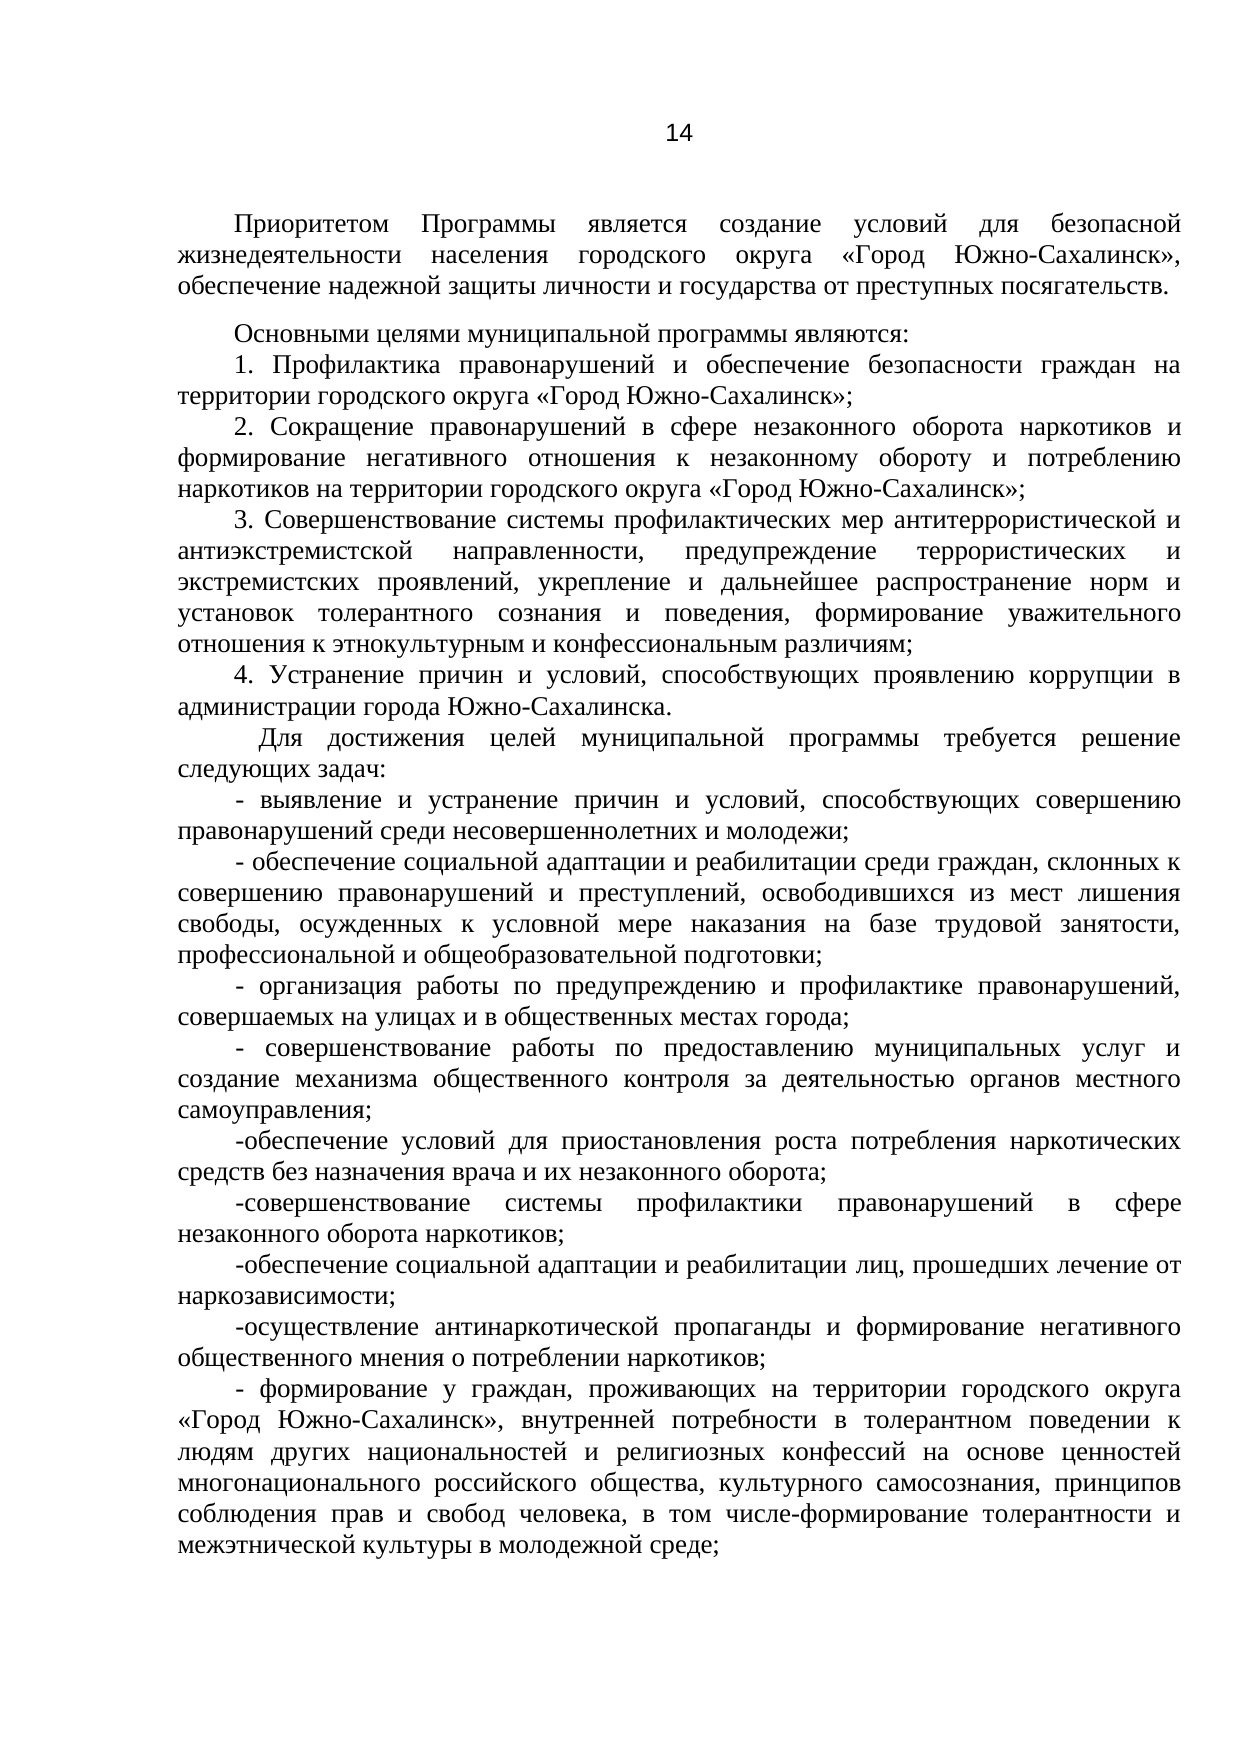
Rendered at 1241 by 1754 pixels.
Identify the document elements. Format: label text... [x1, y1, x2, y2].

text 1. Профилактика правонарушений и обеспечение безопасности граждан на территории городского округа «Город Южно-Сахалинск»; [177, 348, 1182, 411]
text -осуществление антинаркотической пропаганды и формирование негативного общественного мнения о потреблении наркотиков; [177, 1311, 1182, 1373]
text -обеспечение социальной адаптации и реабилитации лиц, прошедших лечение от наркозависимости; [177, 1249, 1182, 1311]
text -совершенствование системы профилактики правонарушений в сфере незаконного оборота наркотиков; [177, 1187, 1182, 1249]
text 4. Устранение причин и условий, способствующих проявлению коррупции в администрации города Южно-Сахалинска. [177, 659, 1182, 721]
text 2. Сокращение правонарушений в сфере незаконного оборота наркотиков и формирование негативного отношения к незаконному обороту и потреблению наркотиков на территории городского округа «Город Южно-Сахалинск»; [177, 411, 1182, 504]
text Для достижения целей муниципальной программы требуется решение следующих задач: [177, 721, 1182, 783]
text 3. Совершенствование системы профилактических мер антитеррористической и антиэкстремистской направленности, предупреждение террористических и экстремистских проявлений, укрепление и дальнейшее распространение норм и установок толерантного сознания и поведения, формирование уважительного отношения к этнокультурным и конфессиональным различиям; [177, 504, 1182, 659]
text -обеспечение условий для приостановления роста потребления наркотических средств без назначения врача и их незаконного оборота; [177, 1124, 1182, 1187]
text - обеспечение социальной адаптации и реабилитации среди граждан, склонных к совершению правонарушений и преступлений, освободившихся из мест лишения свободы, осужденных к условной мере наказания на базе трудовой занятости, профессиональной и общеобразовательной подготовки; [177, 845, 1182, 969]
text - формирование у граждан, проживающих на территории городского округа «Город Южно-Сахалинск», внутренней потребности в толерантном поведении к людям других национальностей и религиозных конфессий на основе ценностей многонационального российского общества, культурного самосознания, принципов соблюдения прав и свобод человека, в том числе-формирование толерантности и межэтнической культуры в молодежной среде; [177, 1373, 1182, 1559]
text - организация работы по предупреждению и профилактике правонарушений, совершаемых на улицах и в общественных местах города; [177, 969, 1182, 1031]
text - совершенствование работы по предоставлению муниципальных услуг и создание механизма общественного контроля за деятельностью органов местного самоуправления; [177, 1031, 1182, 1124]
text Приоритетом Программы является создание условий для безопасной жизнедеятельности населения городского округа «Город Южно-Сахалинск», обеспечение надежной защиты личности и государства от преступных посягательств. [177, 208, 1182, 301]
text - выявление и устранение причин и условий, способствующих совершению правонарушений среди несовершеннолетних и молодежи; [177, 783, 1182, 845]
text Основными целями муниципальной программы являются: [177, 317, 1182, 348]
